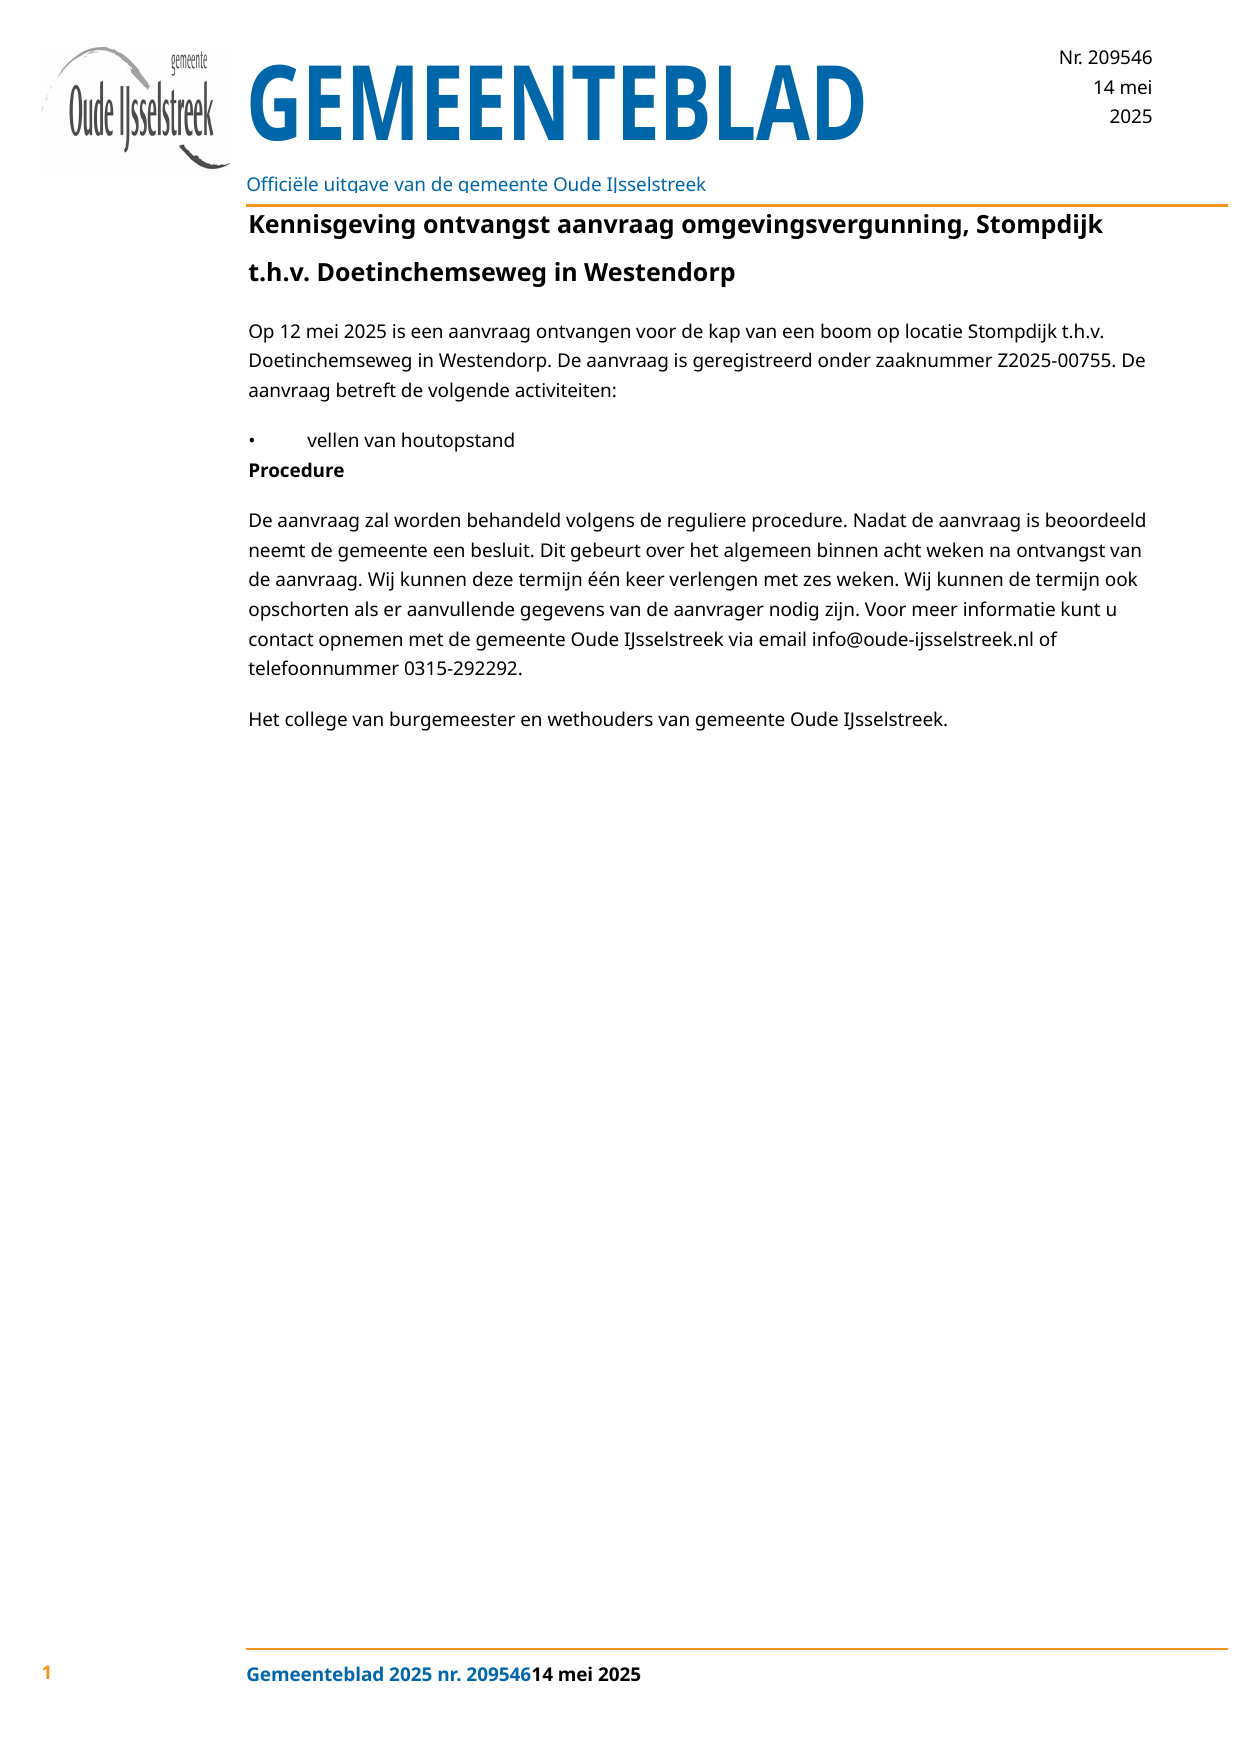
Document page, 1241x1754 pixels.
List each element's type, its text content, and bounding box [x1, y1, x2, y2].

text De aanvraag zal worden behandeld volgens de reguliere procedure. Nadat de aanvraag is beoordeeld neemt de gemeente een besluit. Dit gebeurt over het algemeen binnen acht weken na ontvangst van de aanvraag. Wij kunnen deze termijn één keer verlengen met zes weken. Wij kunnen de termijn ook opschorten als er aanvullende gegevens van de aanvrager nodig zijn. Voor meer informatie kunt u contact opnemen met de gemeente Oude IJsselstreek via email info@oude-ijsselstreek.nl of telefoonnummer 0315-292292. [248, 507, 1152, 681]
text Het college van burgemeester en wethouders van gemeente Oude IJsselstreek. [248, 706, 1152, 732]
text Procedure [248, 457, 1152, 483]
text Kennisgeving ontvangst aanvraag omgevingsvergunning, Stompdijk t.h.v. Doetinchemseweg in Westendorp [248, 207, 1152, 288]
text Op 12 mei 2025 is een aanvraag ontvangen voor de kap van een boom op locatie Stompdijk t.h.v. Doetinchemseweg in Westendorp. De aanvraag is geregistreerd onder zaaknummer Z2025-00755. De aanvraag betreft de volgende activiteiten: [248, 318, 1152, 403]
picture [41, 47, 231, 172]
list vellen van houtopstand [248, 427, 1152, 453]
